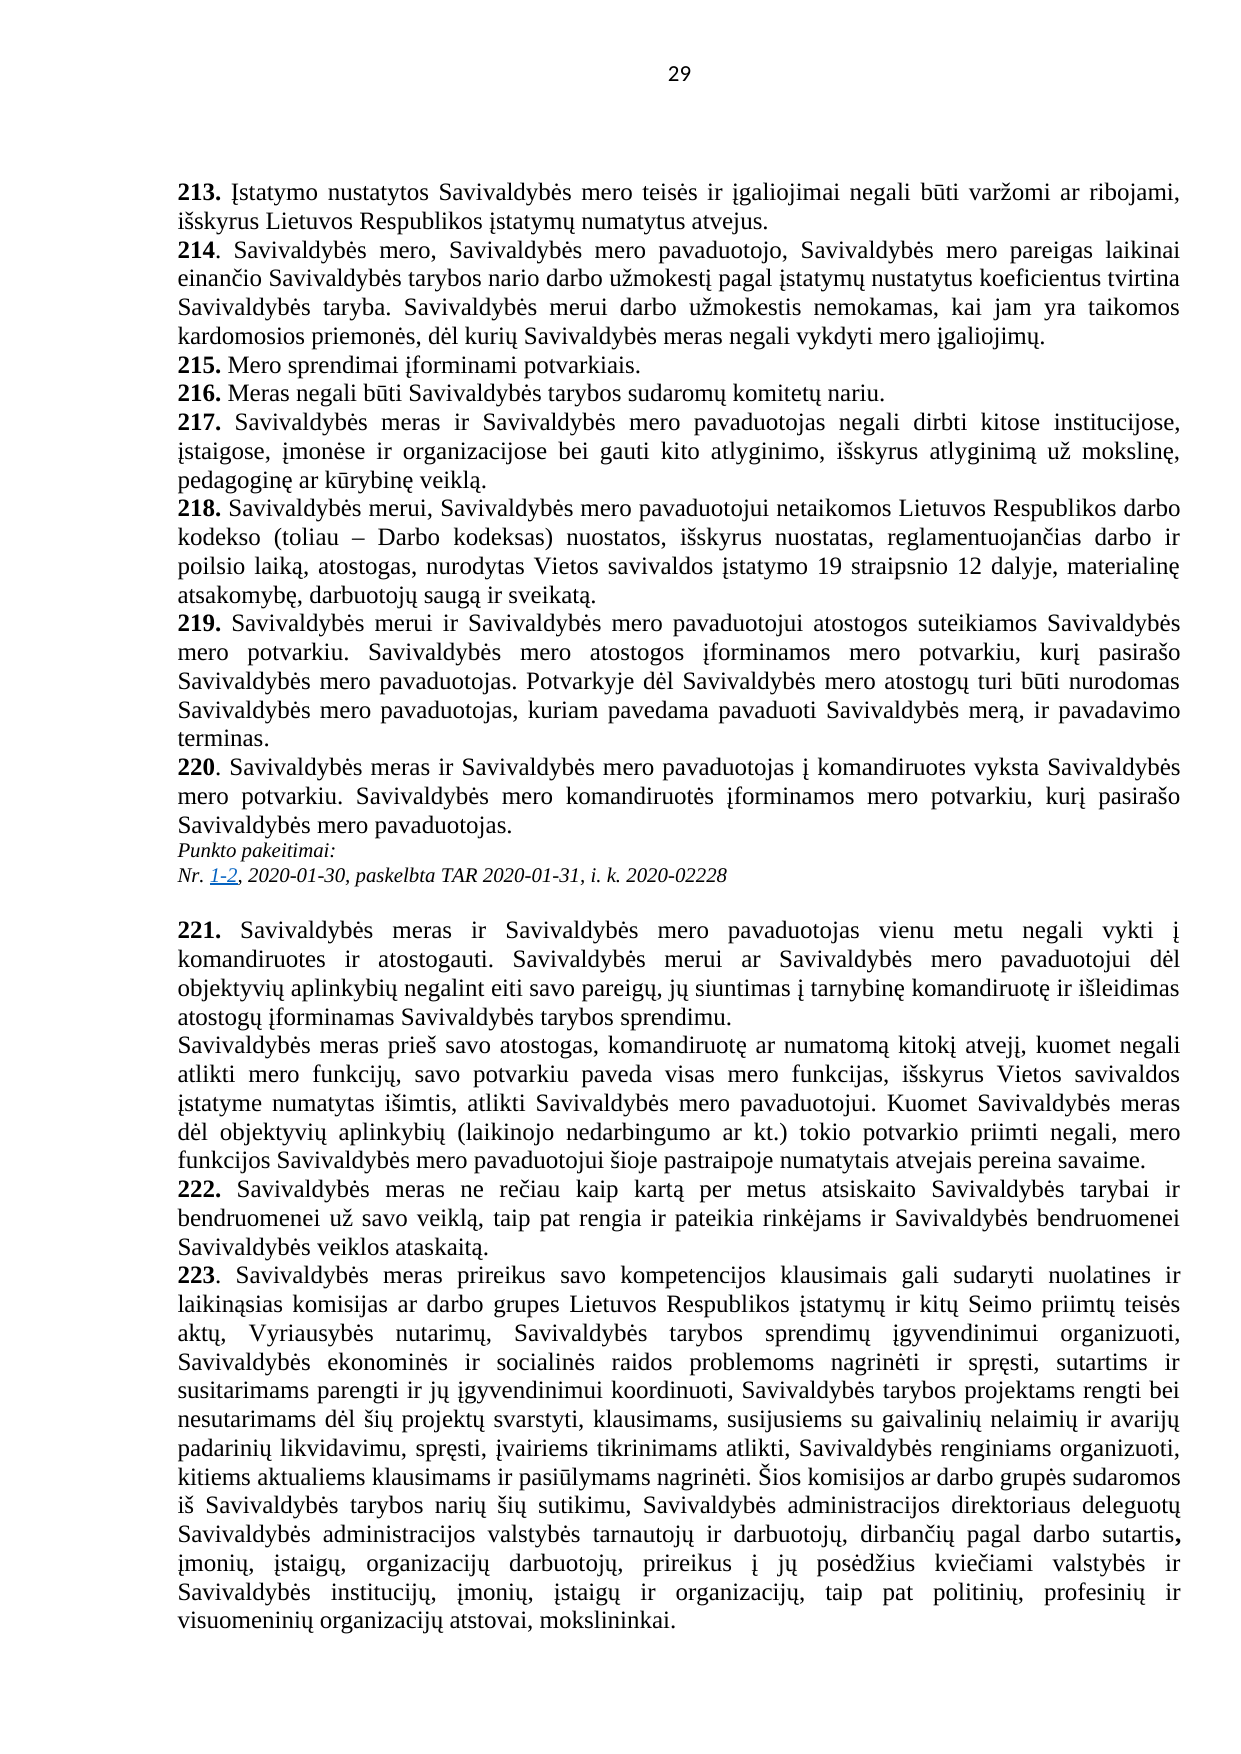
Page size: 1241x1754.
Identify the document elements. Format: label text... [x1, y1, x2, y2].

text Punkto pakeitimai: [177, 838, 1181, 862]
text 216. Meras negali būti Savivaldybės tarybos sudaromų komitetų nariu. [177, 378, 1181, 407]
text 220. Savivaldybės meras ir Savivaldybės mero pavaduotojas į komandiruotes vyksta Savivaldybės mero potvarkiu. Savivaldybės mero komandiruotės įforminamos mero potvarkiu, kurį pasirašo Savivaldybės mero pavaduotojas. [177, 752, 1181, 838]
text 222. Savivaldybės meras ne rečiau kaip kartą per metus atsiskaito Savivaldybės tarybai ir bendruomenei už savo veiklą, taip pat rengia ir pateikia rinkėjams ir Savivaldybės bendruomenei Savivaldybės veiklos ataskaitą. [177, 1174, 1181, 1260]
text Savivaldybės meras prieš savo atostogas, komandiruotę ar numatomą kitokį atvejį, kuomet negali atlikti mero funkcijų, savo potvarkiu paveda visas mero funkcijas, išskyrus Vietos savivaldos įstatyme numatytas išimtis, atlikti Savivaldybės mero pavaduotojui. Kuomet Savivaldybės meras dėl objektyvių aplinkybių (laikinojo nedarbingumo ar kt.) tokio potvarkio priimti negali, mero funkcijos Savivaldybės mero pavaduotojui šioje pastraipoje numatytais atvejais pereina savaime. [177, 1030, 1181, 1174]
text 221. Savivaldybės meras ir Savivaldybės mero pavaduotojas vienu metu negali vykti į komandiruotes ir atostogauti. Savivaldybės merui ar Savivaldybės mero pavaduotojui dėl objektyvių aplinkybių negalint eiti savo pareigų, jų siuntimas į tarnybinę komandiruotę ir išleidimas atostogų įforminamas Savivaldybės tarybos sprendimu. [177, 915, 1181, 1030]
text 213. Įstatymo nustatytos Savivaldybės mero teisės ir įgaliojimai negali būti varžomi ar ribojami, išskyrus Lietuvos Respublikos įstatymų numatytus atvejus. [177, 177, 1181, 235]
text 223. Savivaldybės meras prireikus savo kompetencijos klausimais gali sudaryti nuolatines ir laikinąsias komisijas ar darbo grupes Lietuvos Respublikos įstatymų ir kitų Seimo priimtų teisės aktų, Vyriausybės nutarimų, Savivaldybės tarybos sprendimų įgyvendinimui organizuoti, Savivaldybės ekonominės ir socialinės raidos problemoms nagrinėti ir spręsti, sutartims ir susitarimams parengti ir jų įgyvendinimui koordinuoti, Savivaldybės tarybos projektams rengti bei nesutarimams dėl šių projektų svarstyti, klausimams, susijusiems su gaivalinių nelaimių ir avarijų padarinių likvidavimu, spręsti, įvairiems tikrinimams atlikti, Savivaldybės renginiams organizuoti, kitiems aktualiems klausimams ir pasiūlymams nagrinėti. Šios komisijos ar darbo grupės sudaromos iš Savivaldybės tarybos narių šių sutikimu, Savivaldybės administracijos direktoriaus deleguotų Savivaldybės administracijos valstybės tarnautojų ir darbuotojų, dirbančių pagal darbo sutartis, įmonių, įstaigų, organizacijų darbuotojų, prireikus į jų posėdžius kviečiami valstybės ir Savivaldybės institucijų, įmonių, įstaigų ir organizacijų, taip pat politinių, profesinių ir visuomeninių organizacijų atstovai, mokslininkai. [177, 1260, 1181, 1634]
text 219. Savivaldybės merui ir Savivaldybės mero pavaduotojui atostogos suteikiamos Savivaldybės mero potvarkiu. Savivaldybės mero atostogos įforminamos mero potvarkiu, kurį pasirašo Savivaldybės mero pavaduotojas. Potvarkyje dėl Savivaldybės mero atostogų turi būti nurodomas Savivaldybės mero pavaduotojas, kuriam pavedama pavaduoti Savivaldybės merą, ir pavadavimo terminas. [177, 608, 1181, 752]
text 218. Savivaldybės merui, Savivaldybės mero pavaduotojui netaikomos Lietuvos Respublikos darbo kodekso (toliau – Darbo kodeksas) nuostatos, išskyrus nuostatas, reglamentuojančias darbo ir poilsio laiką, atostogas, nurodytas Vietos savivaldos įstatymo 19 straipsnio 12 dalyje, materialinę atsakomybę, darbuotojų saugą ir sveikatą. [177, 493, 1181, 608]
text 215. Mero sprendimai įforminami potvarkiais. [177, 350, 1181, 378]
text 217. Savivaldybės meras ir Savivaldybės mero pavaduotojas negali dirbti kitose institucijose, įstaigose, įmonėse ir organizacijose bei gauti kito atlyginimo, išskyrus atlyginimą už mokslinę, pedagoginę ar kūrybinę veiklą. [177, 407, 1181, 493]
text Nr. 1-2, 2020-01-30, paskelbta TAR 2020-01-31, i. k. 2020-02228 [177, 862, 1181, 887]
text 214. Savivaldybės mero, Savivaldybės mero pavaduotojo, Savivaldybės mero pareigas laikinai einančio Savivaldybės tarybos nario darbo užmokestį pagal įstatymų nustatytus koeficientus tvirtina Savivaldybės taryba. Savivaldybės merui darbo užmokestis nemokamas, kai jam yra taikomos kardomosios priemonės, dėl kurių Savivaldybės meras negali vykdyti mero įgaliojimų. [177, 235, 1181, 350]
